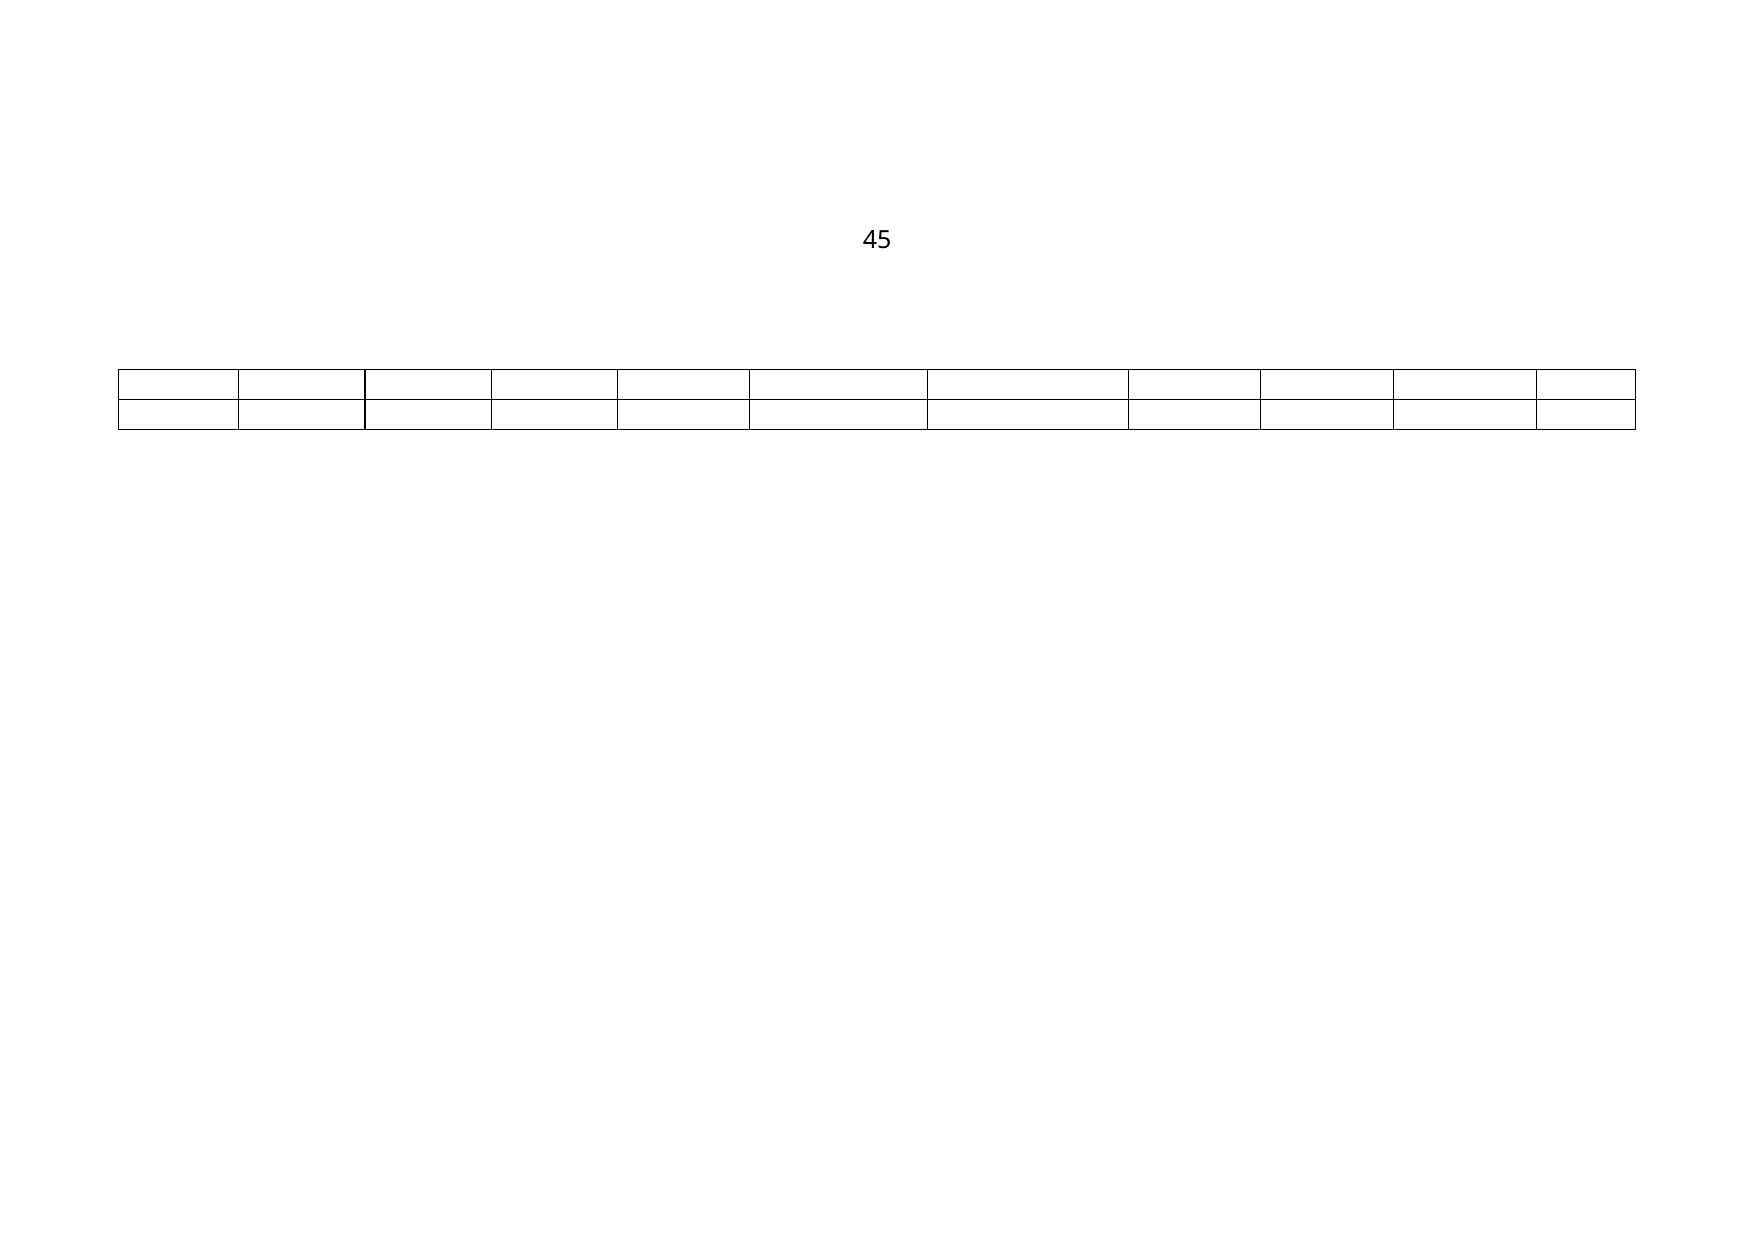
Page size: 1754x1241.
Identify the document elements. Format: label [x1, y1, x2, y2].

table_cell [366, 400, 491, 429]
table_cell [492, 370, 617, 399]
table_cell [1394, 370, 1536, 399]
table_cell [1129, 370, 1260, 399]
table_cell [618, 400, 749, 429]
table_cell [750, 370, 927, 399]
table_cell [1394, 400, 1536, 429]
table_cell [239, 400, 364, 429]
table_cell [750, 400, 927, 429]
table_cell [1261, 370, 1393, 399]
table_cell [1537, 400, 1635, 429]
table_cell [618, 370, 749, 399]
table_cell [1537, 370, 1635, 399]
table_cell [239, 370, 364, 399]
table_cell [928, 370, 1128, 399]
table_cell [1261, 400, 1393, 429]
table_cell [492, 400, 617, 429]
table_cell [366, 370, 491, 399]
table_cell [119, 400, 238, 429]
table_cell [119, 370, 238, 399]
table_cell [1129, 400, 1260, 429]
table_cell [928, 400, 1128, 429]
